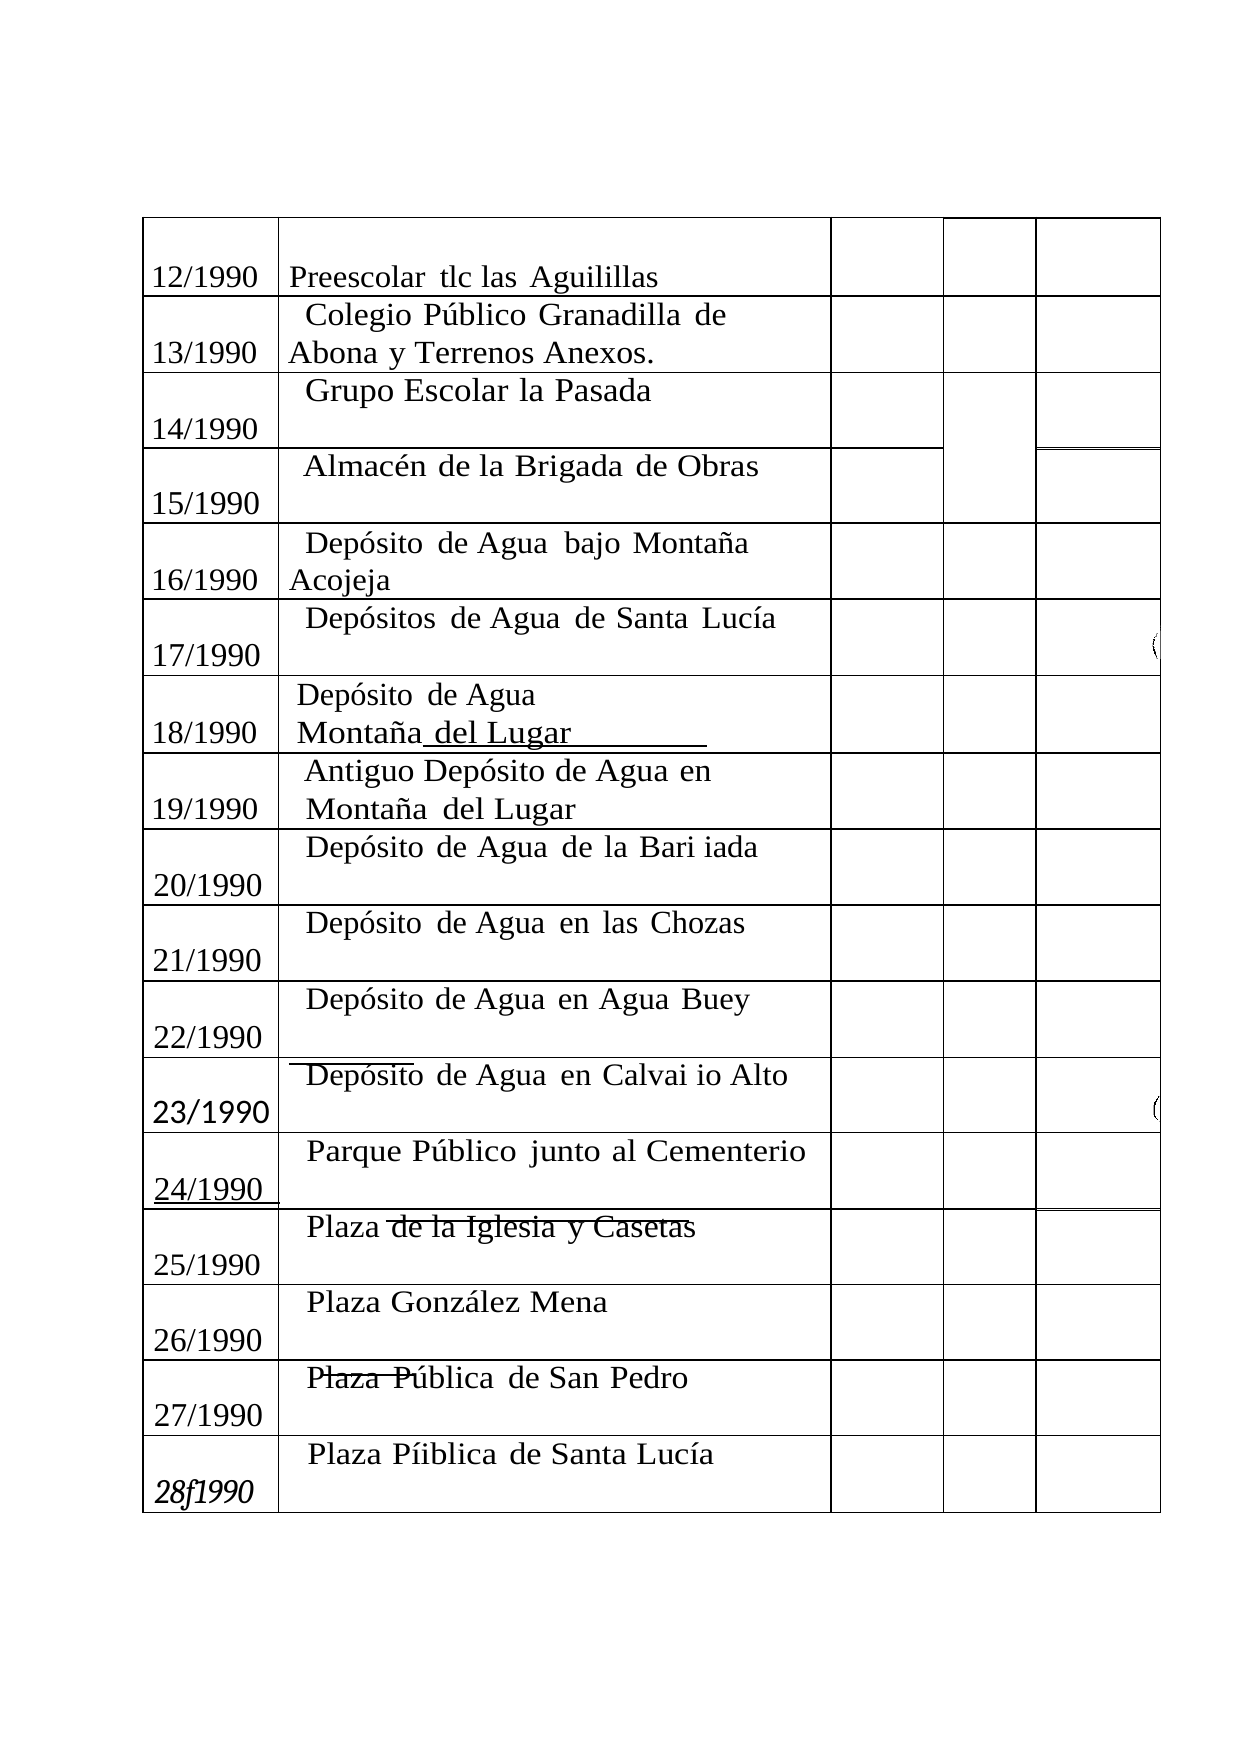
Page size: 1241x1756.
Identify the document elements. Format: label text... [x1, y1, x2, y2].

table_cell [1037, 1361, 1160, 1435]
table_cell [944, 906, 1035, 980]
table_cell [832, 1210, 943, 1283]
table_cell [832, 1058, 943, 1132]
table_cell [944, 754, 1035, 828]
table_cell [1037, 297, 1160, 372]
table_cell [944, 1285, 1035, 1359]
table_cell 13/1990 [144, 297, 278, 372]
table_cell 19/1990 [144, 754, 278, 828]
table_cell Depósito de Agua de la Bari iada [279, 830, 830, 904]
table_cell [1037, 906, 1160, 980]
table_cell [1037, 1436, 1160, 1512]
table_cell [944, 1436, 1035, 1512]
table_cell [832, 297, 943, 372]
table_cell [832, 373, 943, 447]
table_cell Parque Público junto al Cementerio [279, 1133, 830, 1208]
table_cell [832, 1436, 943, 1512]
table_cell Plaza Píiblica de Santa Lucía [279, 1436, 830, 1512]
table_cell [1037, 754, 1160, 828]
table_cell [1037, 450, 1160, 522]
table_cell 28f1990 [144, 1436, 278, 1512]
table_cell [944, 1058, 1035, 1132]
table_cell 27/1990 [144, 1361, 278, 1435]
table_cell 15/1990 [144, 449, 278, 522]
table_cell 20/1990 [144, 830, 278, 904]
table_cell [832, 449, 943, 522]
table_header Preescolar tlc las Aguilillas [279, 218, 830, 295]
table_cell [944, 1210, 1035, 1283]
table_cell 16/1990 [144, 524, 278, 598]
table_cell [832, 754, 943, 828]
table_cell [944, 1133, 1035, 1208]
table_cell 17/1990 [144, 600, 278, 674]
table_cell [944, 1361, 1035, 1435]
table_cell Plaza Pública de San Pedro [279, 1361, 830, 1435]
table_cell 23/1990 [144, 1058, 278, 1132]
table_cell [1037, 524, 1160, 598]
table_cell [832, 1361, 943, 1435]
table_cell Depósito de Agua en Calvai io Alto [279, 1058, 830, 1132]
table_cell [832, 1285, 943, 1359]
table_cell [1037, 1285, 1160, 1359]
table_cell Depósito de Agua Montaña del Lugar [279, 676, 830, 752]
table_cell [944, 373, 1035, 522]
table_cell [832, 600, 943, 674]
table_cell [1037, 1133, 1160, 1208]
table_cell [944, 830, 1035, 904]
table_cell 14/1990 [144, 373, 278, 447]
table_cell [944, 982, 1035, 1056]
table_cell 25/1990 [144, 1210, 278, 1283]
table_cell [832, 906, 943, 980]
table_cell [1037, 982, 1160, 1056]
table_cell Plaza González Mena [279, 1285, 830, 1359]
table_cell Depósito de Agua bajo Montaña Acojeja [279, 524, 830, 598]
table_cell [1037, 373, 1160, 447]
table_cell [1037, 600, 1160, 674]
table_cell Plaza de la Iglesia y Casetas [279, 1210, 830, 1283]
table_cell 18/1990 [144, 676, 278, 752]
table_cell [944, 676, 1035, 752]
table_cell 21/1990 [144, 906, 278, 980]
table_cell Antiguo Depósito de Agua en Montaña del Lugar [279, 754, 830, 828]
table_cell [832, 676, 943, 752]
table_cell Depósitos de Agua de Santa Lucía [279, 600, 830, 674]
table_cell [832, 524, 943, 598]
table_cell Almacén de la Brigada de Obras [279, 449, 830, 522]
table_cell [944, 600, 1035, 674]
table_cell Grupo Escolar la Pasada [279, 373, 830, 447]
table_cell [944, 297, 1035, 372]
table_cell Depósito de Agua en las Chozas [279, 906, 830, 980]
table_header [944, 219, 1035, 295]
table_cell [1037, 1211, 1160, 1283]
table_cell [1037, 676, 1160, 752]
table_header 12/1990 [144, 218, 278, 295]
table_cell [832, 1133, 943, 1208]
table_cell [944, 524, 1035, 598]
table_cell [832, 830, 943, 904]
table_cell 26/1990 [144, 1285, 278, 1359]
table_cell [1037, 830, 1160, 904]
table_cell [832, 982, 943, 1056]
table_cell Depósito de Agua en Agua Buey [279, 982, 830, 1056]
table_cell Colegio Público Granadilla de Abona y Terrenos Anexos. [279, 297, 830, 372]
table_cell 22/1990 [144, 982, 278, 1056]
table_cell [1037, 1058, 1160, 1132]
table_cell 24/1990 [144, 1133, 278, 1208]
table_header [1037, 219, 1160, 295]
table_header [832, 218, 943, 295]
